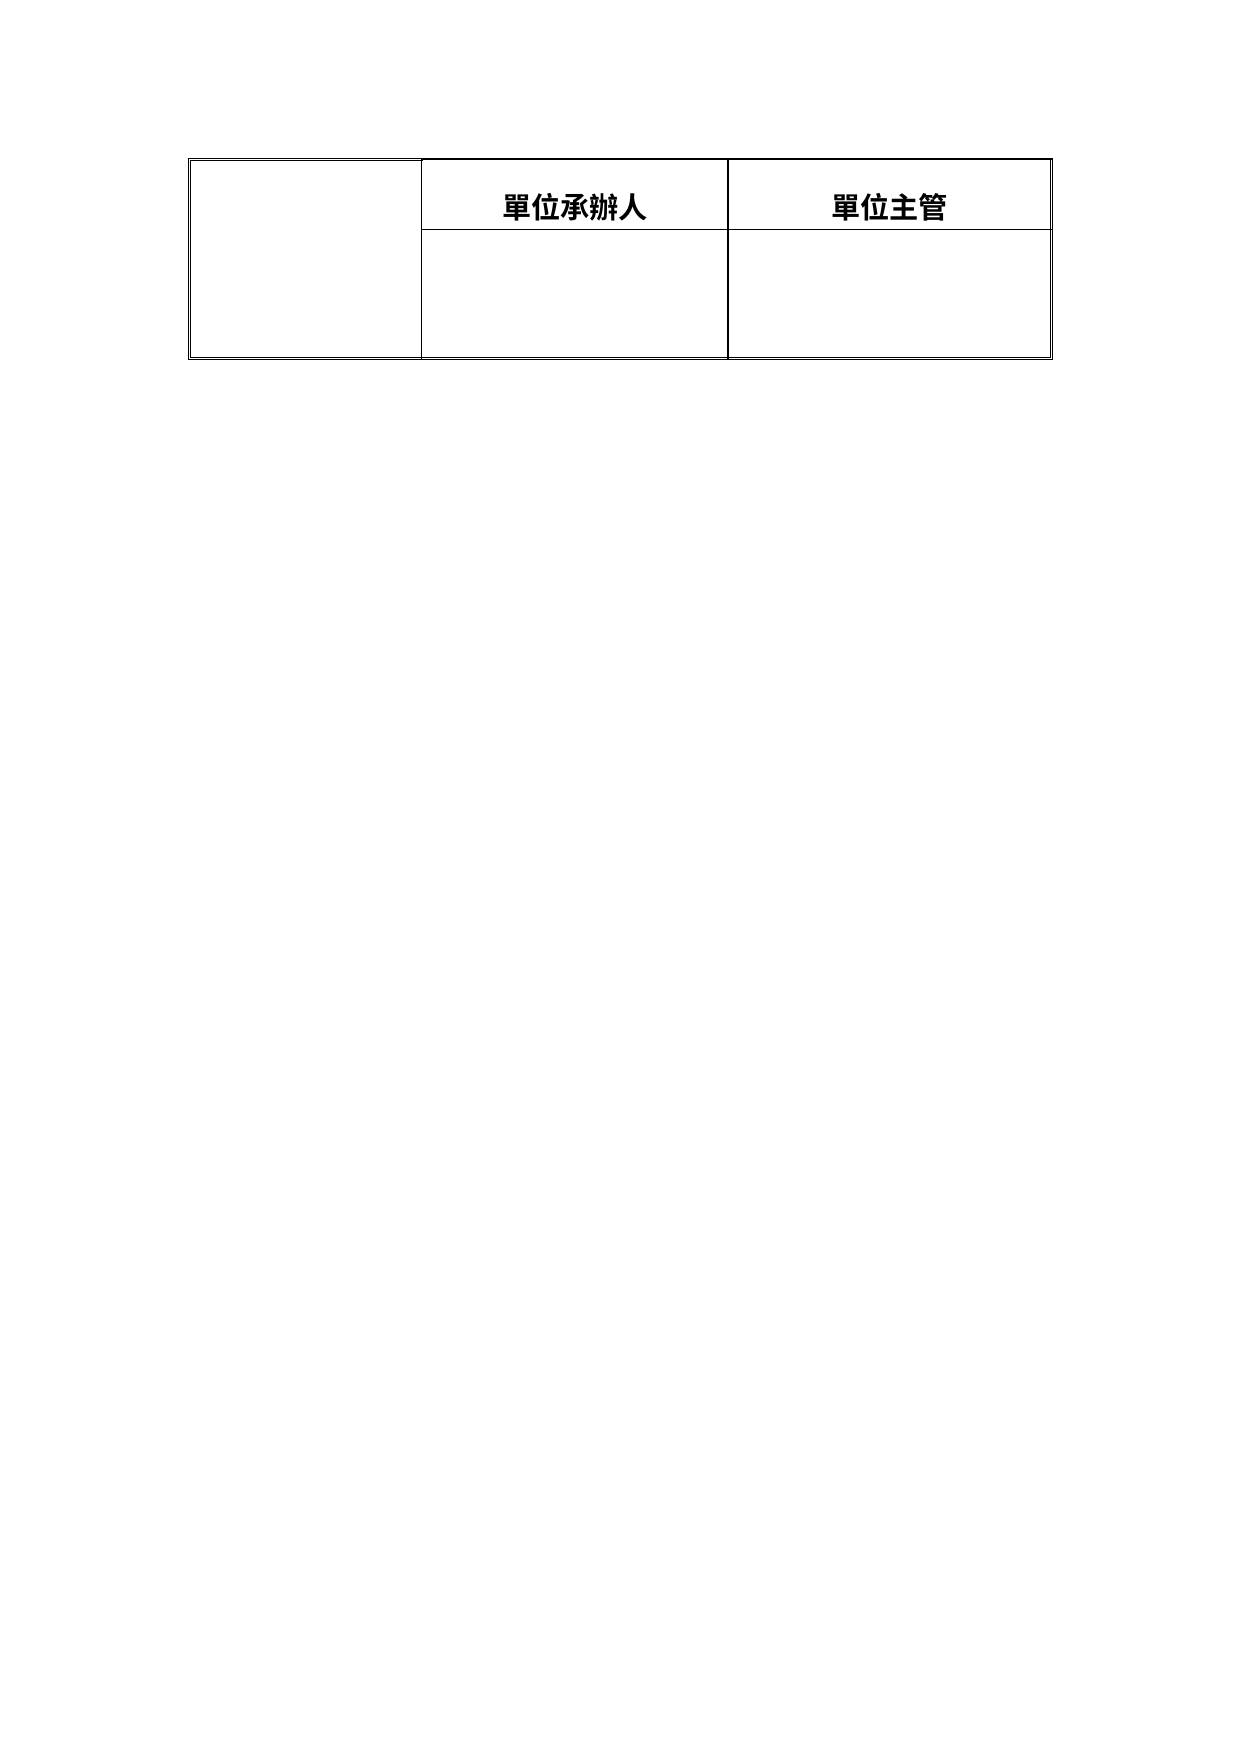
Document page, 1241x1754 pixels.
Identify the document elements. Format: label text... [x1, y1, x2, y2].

table_header [191, 161, 421, 357]
table_cell [729, 230, 1050, 357]
table_cell 單位主管 [729, 160, 1050, 229]
table_cell [422, 230, 727, 357]
table_cell 單位承辦人 [422, 160, 727, 229]
